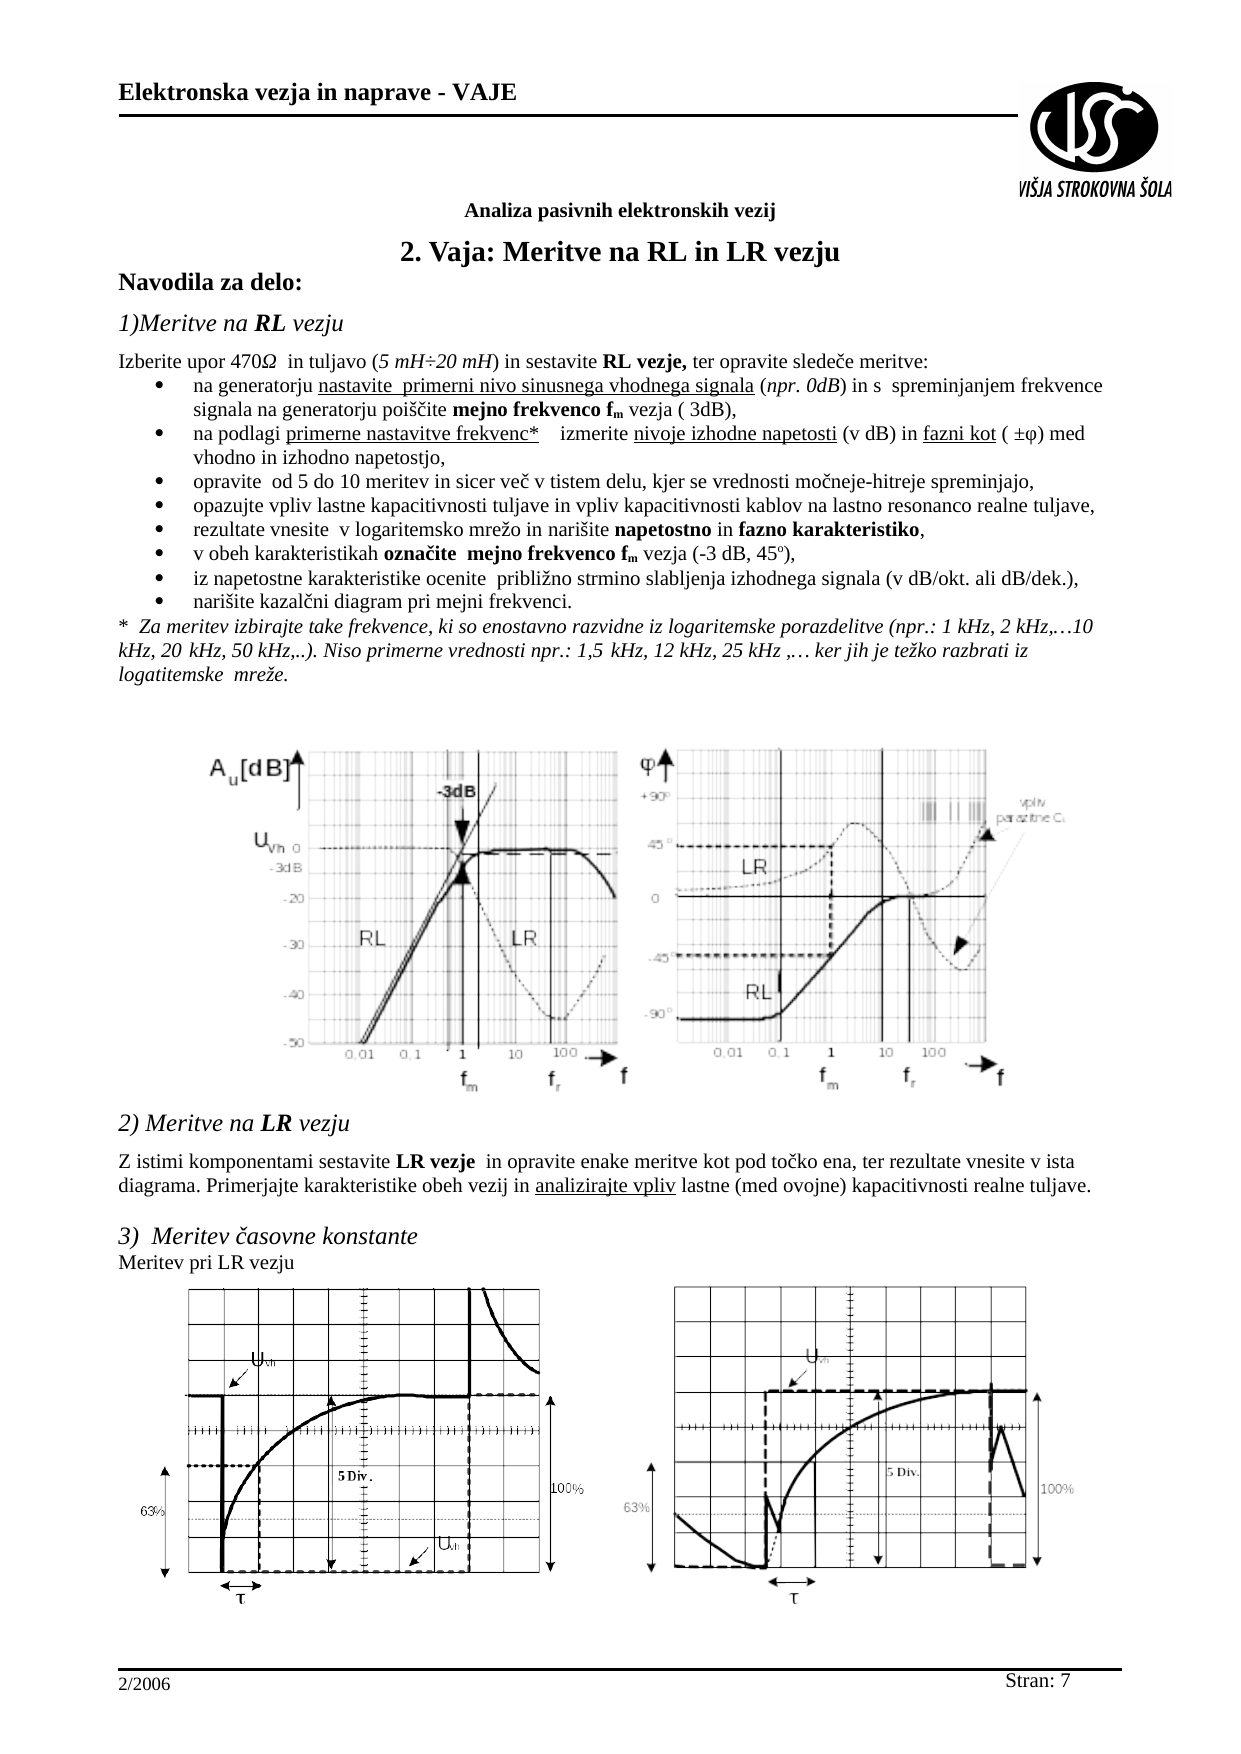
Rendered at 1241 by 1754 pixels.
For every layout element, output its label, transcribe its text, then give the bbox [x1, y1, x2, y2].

list rezultate vnesite v logaritemsko mrežo in narišite napetostno in fazno karakteristiko, [156, 517, 1122, 541]
list v obeh karakteristikah označite mejno frekvenco fm vezja (-3 dB, 45o), [156, 541, 1122, 565]
subtitle 3) Meritev časovne konstante [118, 1221, 1122, 1250]
text 2. Vaja: Meritve na RL in LR vezju [118, 234, 1122, 267]
list opazujte vpliv lastne kapacitivnosti tuljave in vpliv kapacitivnosti kablov na lastno resonanco realne tuljave, [156, 493, 1122, 517]
list na generatorju nastavite primerni nivo sinusnega vhodnega signala (npr. 0dB) in s spreminjanjem frekvence signala na generatorju poiščite mejno frekvenco fm vezja ( 3dB), [156, 373, 1122, 421]
text Meritev pri LR vezju [118, 1250, 1122, 1274]
text Analiza pasivnih elektronskih vezij [118, 192, 1122, 222]
text * Za meritev izbirajte take frekvence, ki so enostavno razvidne iz logaritemske porazdelitve (npr.: 1 kHz, 2 kHz,…10 kHz, 20 kHz, 50 kHz,..). Niso primerne vrednosti npr.: 1,5 kHz, 12 kHz, 25 kHz ,… ker jih je težko razbrati iz logatitemske mreže. [118, 613, 1122, 686]
list narišite kazalčni diagram pri mejni frekvenci. [156, 589, 1122, 613]
list na podlagi primerne nastavitve frekvenc* izmerite nivoje izhodne napetosti (v dB) in fazni kot ( ±φ) med vhodno in izhodno napetostjo, [156, 421, 1122, 469]
text Z istimi komponentami sestavite LR vezje in opravite enake meritve kot pod točko ena, ter rezultate vnesite v ista diagrama. Primerjajte karakteristike obeh vezij in analizirajte vpliv lastne (med ovojne) kapacitivnosti realne tuljave. [118, 1149, 1122, 1197]
text Izberite upor 470Ω in tuljavo (5 mH÷20 mH) in sestavite RL vezje, ter opravite sledeče meritve: [118, 349, 1122, 373]
list iz napetostne karakteristike ocenite približno strmino slabljenja izhodnega signala (v dB/okt. ali dB/dek.), [156, 565, 1122, 589]
subtitle 2) Meritve na LR vezju [118, 1108, 1122, 1137]
text Navodila za delo: [118, 267, 1122, 296]
list opravite od 5 do 10 meritev in sicer več v tistem delu, kjer se vrednosti močneje-hitreje spreminjajo, [156, 469, 1122, 493]
subtitle 1)Meritve na RL vezju [118, 308, 1122, 337]
picture [1019, 82, 1172, 197]
